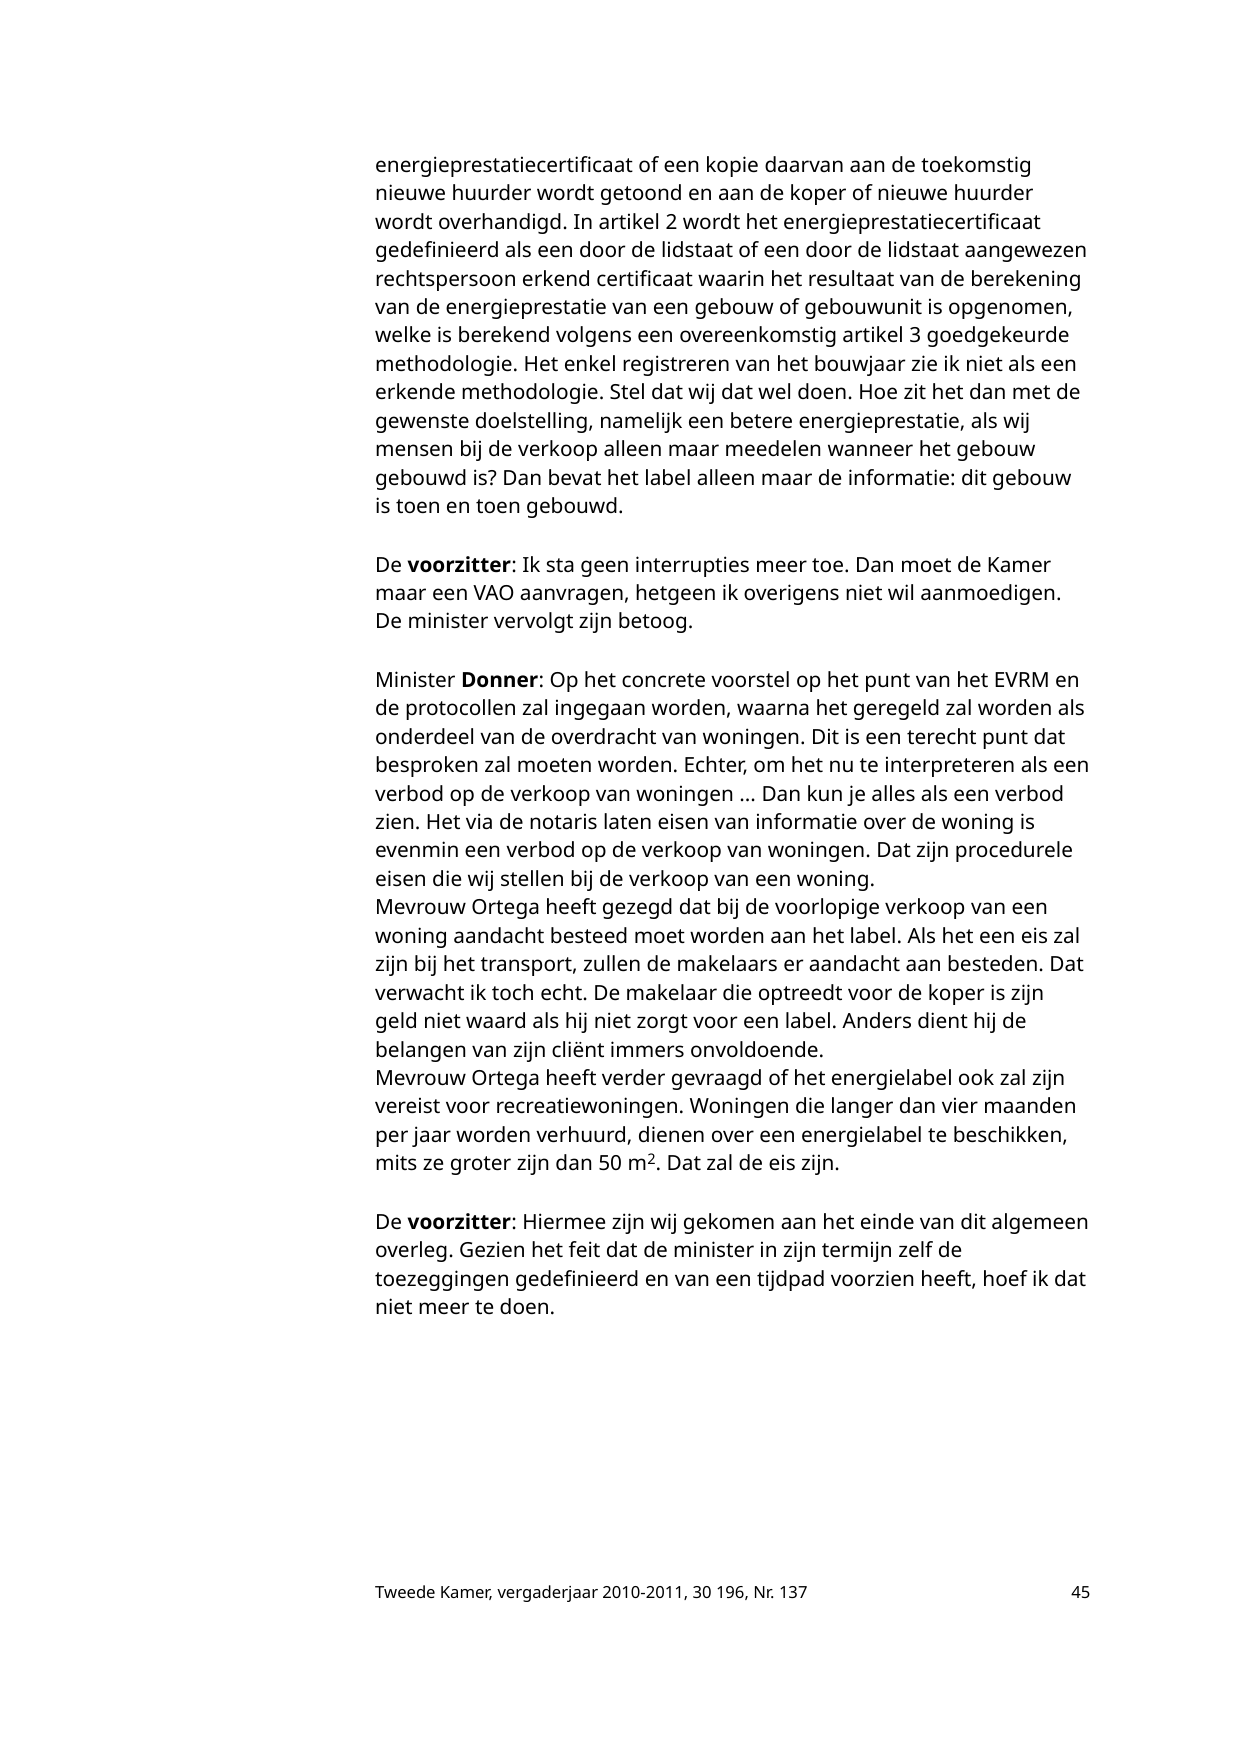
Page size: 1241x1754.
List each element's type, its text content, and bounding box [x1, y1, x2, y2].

text De voorzitter: Hiermee zijn wij gekomen aan het einde van dit algemeen overleg. Gezien het feit dat de minister in zijn termijn zelf de toezeggingen gedefinieerd en van een tijdpad voorzien heeft, hoef ik dat niet meer te doen. [375, 1207, 1090, 1321]
text energieprestatiecertificaat of een kopie daarvan aan de toekomstig nieuwe huurder wordt getoond en aan de koper of nieuwe huurder wordt overhandigd. In artikel 2 wordt het energieprestatiecertificaat gedefinieerd als een door de lidstaat of een door de lidstaat aangewezen rechtspersoon erkend certificaat waarin het resultaat van de berekening van de energieprestatie van een gebouw of gebouwunit is opgenomen, welke is berekend volgens een overeenkomstig artikel 3 goedgekeurde methodologie. Het enkel registreren van het bouwjaar zie ik niet als een erkende methodologie. Stel dat wij dat wel doen. Hoe zit het dan met de gewenste doelstelling, namelijk een betere energieprestatie, als wij mensen bij de verkoop alleen maar meedelen wanneer het gebouw gebouwd is? Dan bevat het label alleen maar de informatie: dit gebouw is toen en toen gebouwd. [375, 150, 1090, 520]
text Minister Donner: Op het concrete voorstel op het punt van het EVRM en de protocollen zal ingegaan worden, waarna het geregeld zal worden als onderdeel van de overdracht van woningen. Dit is een terecht punt dat besproken zal moeten worden. Echter, om het nu te interpreteren als een verbod op de verkoop van woningen ... Dan kun je alles als een verbod zien. Het via de notaris laten eisen van informatie over de woning is evenmin een verbod op de verkoop van woningen. Dat zijn procedurele eisen die wij stellen bij de verkoop van een woning. [375, 665, 1090, 892]
text Mevrouw Ortega heeft verder gevraagd of het energielabel ook zal zijn vereist voor recreatiewoningen. Woningen die langer dan vier maanden per jaar worden verhuurd, dienen over een energielabel te beschikken, mits ze groter zijn dan 50 m2. Dat zal de eis zijn. [375, 1063, 1090, 1177]
text Mevrouw Ortega heeft gezegd dat bij de voorlopige verkoop van een woning aandacht besteed moet worden aan het label. Als het een eis zal zijn bij het transport, zullen de makelaars er aandacht aan besteden. Dat verwacht ik toch echt. De makelaar die optreedt voor de koper is zijn geld niet waard als hij niet zorgt voor een label. Anders dient hij de belangen van zijn cliënt immers onvoldoende. [375, 892, 1090, 1063]
text De minister vervolgt zijn betoog. [375, 607, 1090, 635]
text De voorzitter: Ik sta geen interrupties meer toe. Dan moet de Kamer maar een VAO aanvragen, hetgeen ik overigens niet wil aanmoedigen. [375, 550, 1090, 607]
